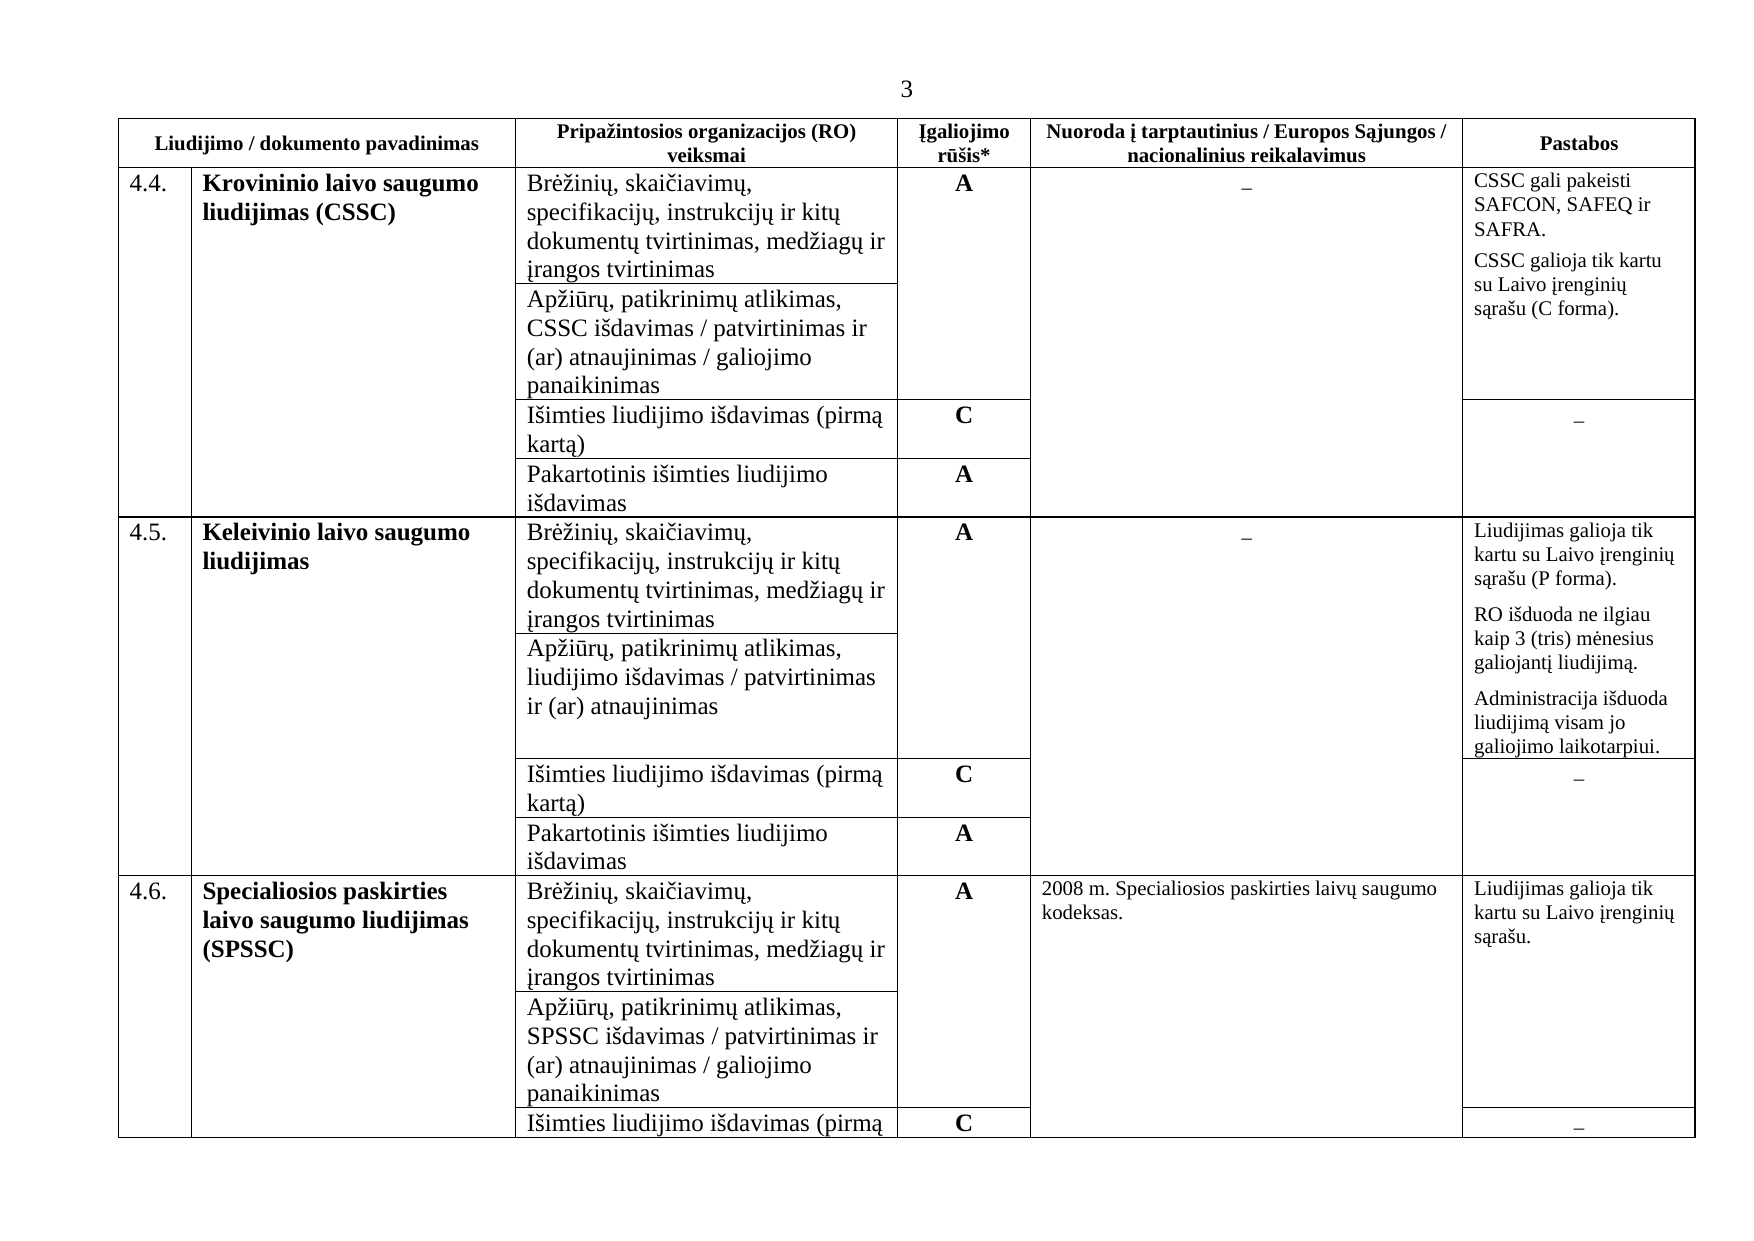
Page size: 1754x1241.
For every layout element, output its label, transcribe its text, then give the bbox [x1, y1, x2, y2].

table_cell 4.5. [119, 518, 191, 875]
table_cell _ [1463, 1108, 1694, 1137]
table_cell Krovininio laivo saugumo liudijimas (CSSC) [192, 168, 515, 516]
table_header Įgaliojimo rūšis* [898, 119, 1030, 167]
table_cell Brėžinių, skaičiavimų, specifikacijų, instrukcijų ir kitų dokumentų tvirtinimas, medžiagų ir įrangos tvirtinimas [516, 168, 897, 283]
table_cell C [898, 759, 1030, 817]
table_header Nuoroda į tarptautinius / Europos Sąjungos / nacionalinius reikalavimus [1031, 119, 1462, 167]
table_header Pastabos [1463, 119, 1694, 167]
table_cell Išimties liudijimo išdavimas (pirmą [516, 1108, 897, 1137]
table_cell _ [1031, 518, 1462, 875]
table_cell Išimties liudijimo išdavimas (pirmą kartą) [516, 759, 897, 817]
table_cell Pakartotinis išimties liudijimo išdavimas [516, 459, 897, 516]
table_cell _ [1463, 400, 1694, 516]
table_cell Apžiūrų, patikrinimų atlikimas, liudijimo išdavimas / patvirtinimas ir (ar) atnaujinimas [516, 634, 897, 758]
table_cell 4.4. [119, 168, 191, 516]
table_cell Keleivinio laivo saugumo liudijimas [192, 518, 515, 875]
table_cell 4.6. [119, 876, 191, 1137]
table_cell C [898, 400, 1030, 458]
table_cell Pakartotinis išimties liudijimo išdavimas [516, 818, 897, 875]
table_cell Apžiūrų, patikrinimų atlikimas, SPSSC išdavimas / patvirtinimas ir (ar) atnaujinimas / galiojimo panaikinimas [516, 992, 897, 1107]
table_header Liudijimo / dokumento pavadinimas [119, 119, 515, 167]
table_cell A [898, 459, 1030, 516]
table_cell _ [1031, 168, 1462, 516]
table_cell A [898, 818, 1030, 875]
table_cell A [898, 518, 1030, 758]
table_cell A [898, 168, 1030, 399]
table_cell Liudijimas galioja tik kartu su Laivo įrenginių sąrašu. [1463, 876, 1694, 1107]
table_cell Išimties liudijimo išdavimas (pirmą kartą) [516, 400, 897, 458]
table_cell 2008 m. Specialiosios paskirties laivų saugumo kodeksas. [1031, 876, 1462, 1137]
table_cell _ [1463, 759, 1694, 875]
table_cell Brėžinių, skaičiavimų, specifikacijų, instrukcijų ir kitų dokumentų tvirtinimas, medžiagų ir įrangos tvirtinimas [516, 876, 897, 991]
table_cell Specialiosios paskirties laivo saugumo liudijimas (SPSSC) [192, 876, 515, 1137]
table_cell Brėžinių, skaičiavimų, specifikacijų, instrukcijų ir kitų dokumentų tvirtinimas, medžiagų ir įrangos tvirtinimas [516, 518, 897, 632]
table_cell Liudijimas galioja tik kartu su Laivo įrenginių sąrašu (P forma). RO išduoda ne ilgiau kaip 3 (tris) mėnesius galiojantį liudijimą. Administracija išduoda liudijimą visam jo galiojimo laikotarpiui. [1463, 518, 1694, 758]
table_cell Apžiūrų, patikrinimų atlikimas, CSSC išdavimas / patvirtinimas ir (ar) atnaujinimas / galiojimo panaikinimas [516, 284, 897, 399]
table_cell A [898, 876, 1030, 1107]
table_cell CSSC gali pakeisti SAFCON, SAFEQ ir SAFRA. CSSC galioja tik kartu su Laivo įrenginių sąrašu (C forma). [1463, 168, 1694, 399]
table_header Pripažintosios organizacijos (RO) veiksmai [516, 119, 897, 167]
table_cell C [898, 1108, 1030, 1137]
